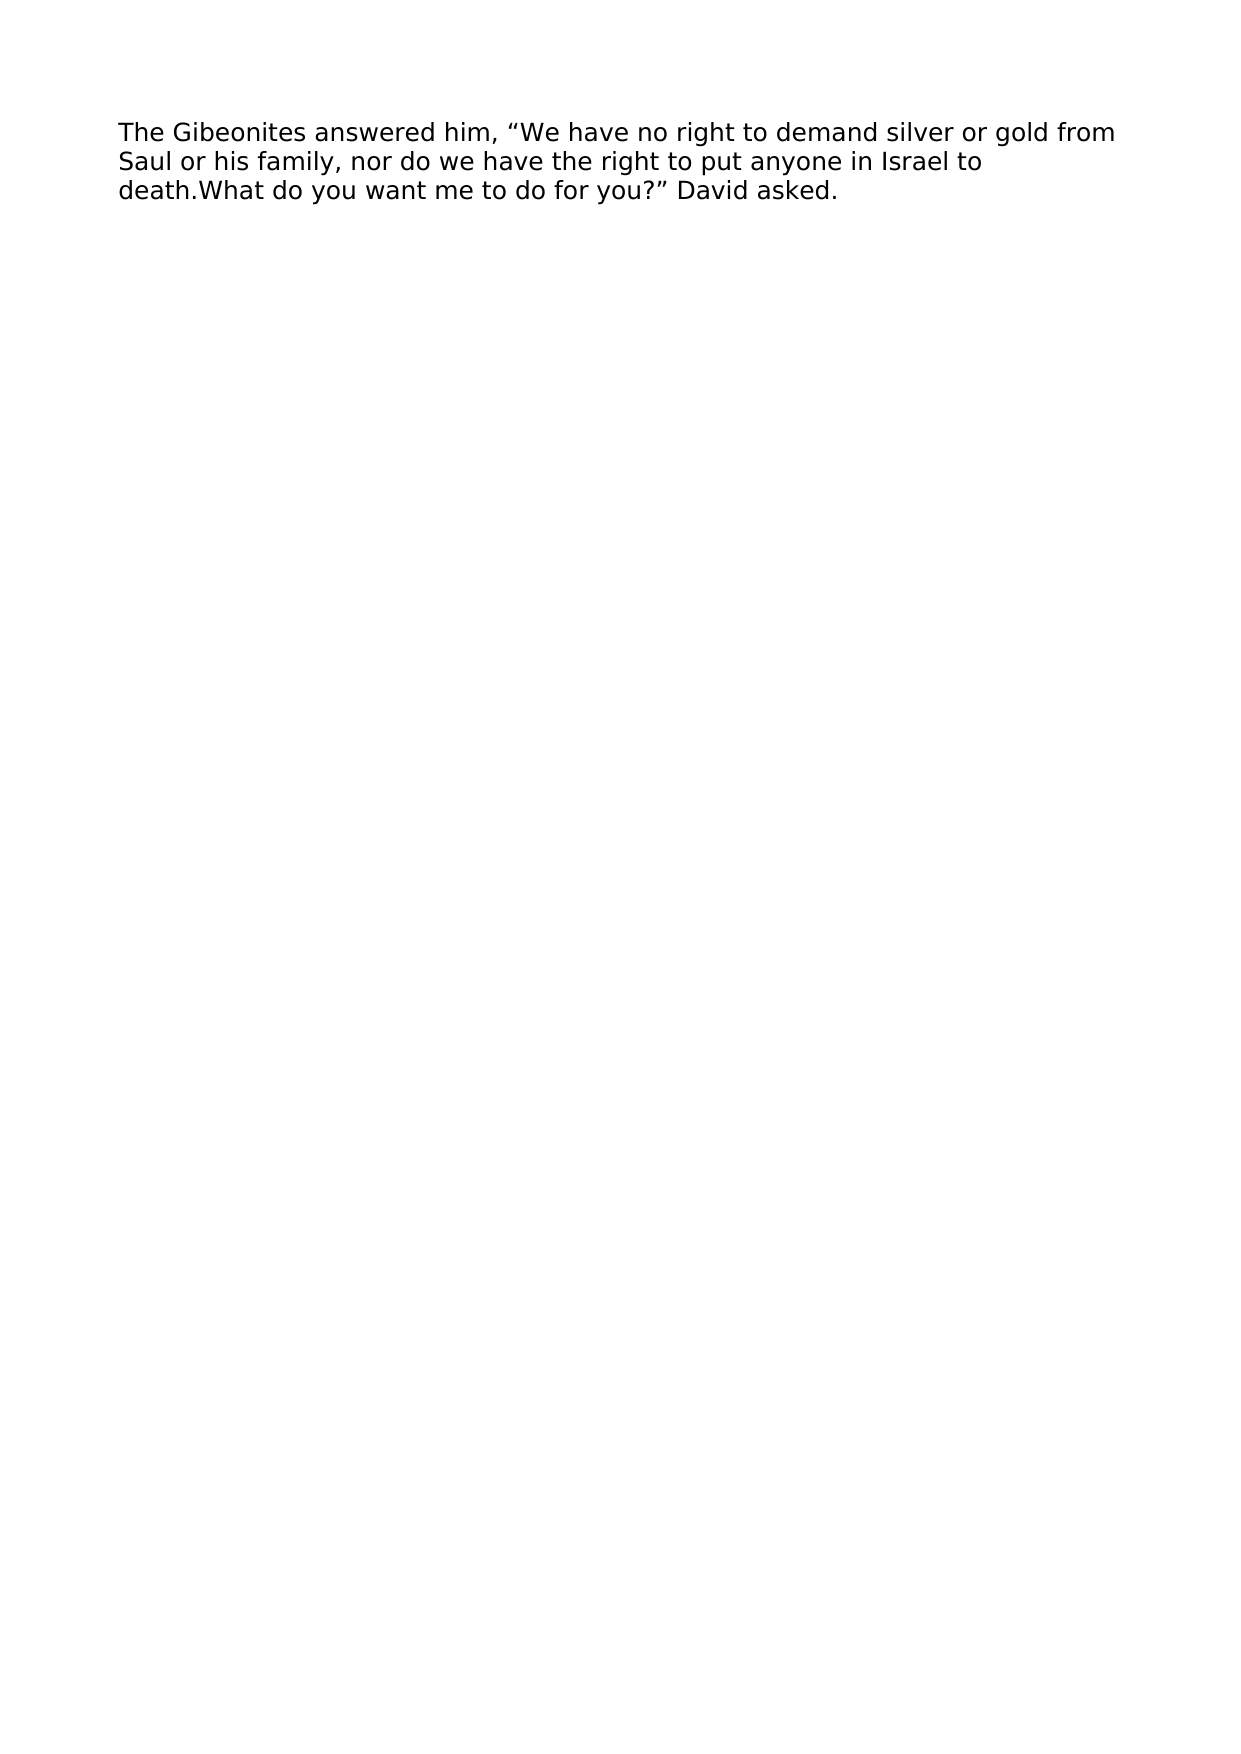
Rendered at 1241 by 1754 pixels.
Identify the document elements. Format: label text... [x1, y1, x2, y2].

text The Gibeonites answered him, “We have no right to demand silver or gold from Saul or his family, nor do we have the right to put anyone in Israel to death.What do you want me to do for you?” David asked. [118, 118, 1122, 206]
